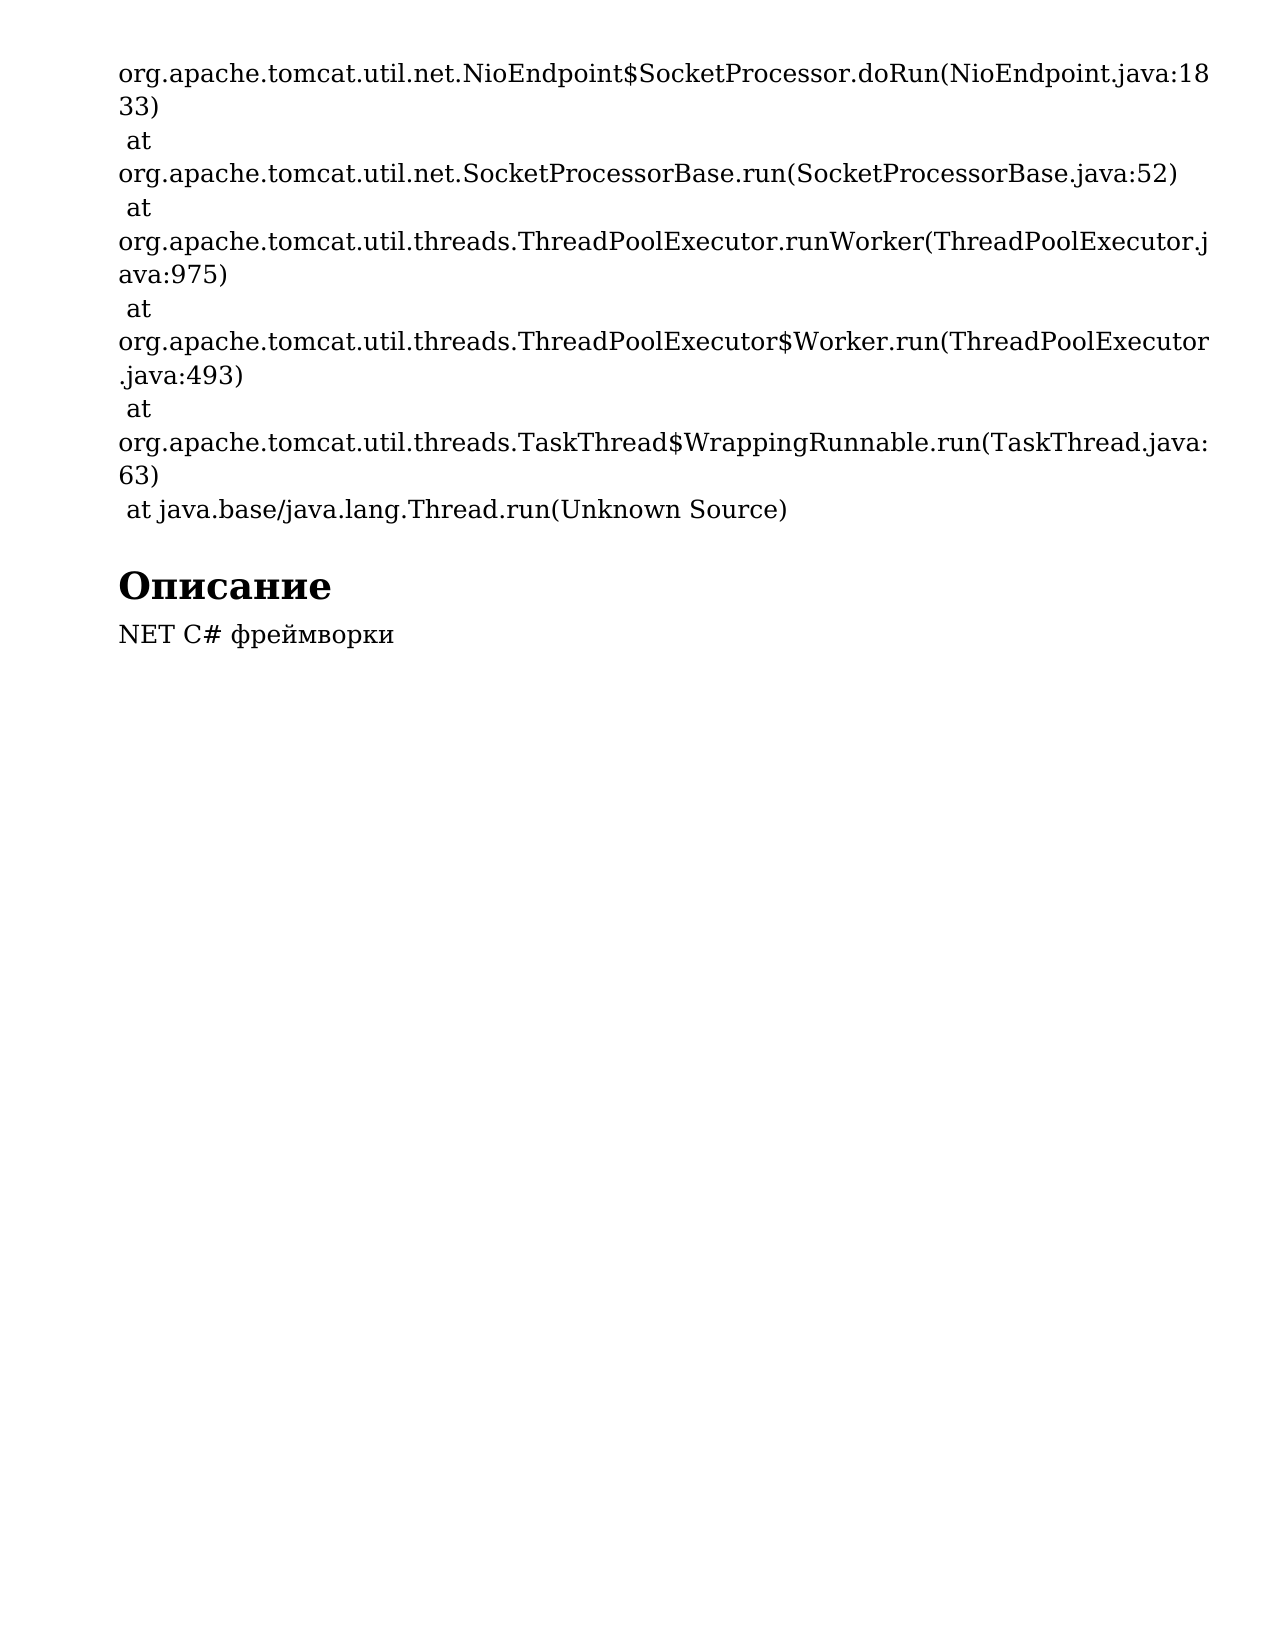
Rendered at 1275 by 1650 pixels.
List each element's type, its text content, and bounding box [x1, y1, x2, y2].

text org.apache.tomcat.util.net.NioEndpoint$SocketProcessor.doRun(NioEndpoint.java:1833) at org.apache.tomcat.util.net.SocketProcessorBase.run(SocketProcessorBase.java:52) at org.apache.tomcat.util.threads.ThreadPoolExecutor.runWorker(ThreadPoolExecutor.java:975) at org.apache.tomcat.util.threads.ThreadPoolExecutor$Worker.run(ThreadPoolExecutor.java:493) at org.apache.tomcat.util.threads.TaskThread$WrappingRunnable.run(TaskThread.java:63) at java.base/java.lang.Thread.run(Unknown Source) [118, 59, 1216, 524]
subtitle Описание [118, 564, 1216, 608]
text NET C# фреймворки [118, 621, 1216, 650]
